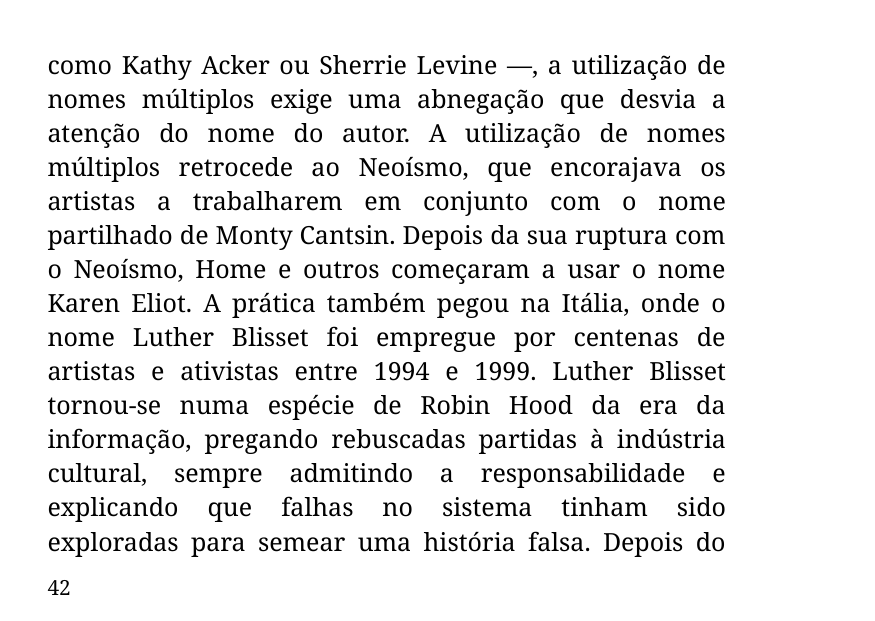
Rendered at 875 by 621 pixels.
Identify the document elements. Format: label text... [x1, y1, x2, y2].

text como Kathy Acker ou Sherrie Levine ―, a utilização de nomes múltiplos exige uma abnegação que desvia a atenção do nome do autor. A utilização de nomes múltiplos retrocede ao Neoísmo, que encorajava os artistas a trabalharem em conjunto com o nome partilhado de Monty Cantsin. Depois da sua ruptura com o Neoísmo, Home e outros começaram a usar o nome Karen Eliot. A prática também pegou na Itália, onde o nome Luther Blisset foi empregue por centenas de artistas e ativistas entre 1994 e 1999. Luther Blisset tornou-se numa espécie de Robin Hood da era da informação, pregando rebuscadas partidas à indústria cultural, sempre admitindo a responsabilidade e explicando que falhas no sistema tinham sido exploradas para semear uma história falsa. Depois do [47, 47, 726, 558]
